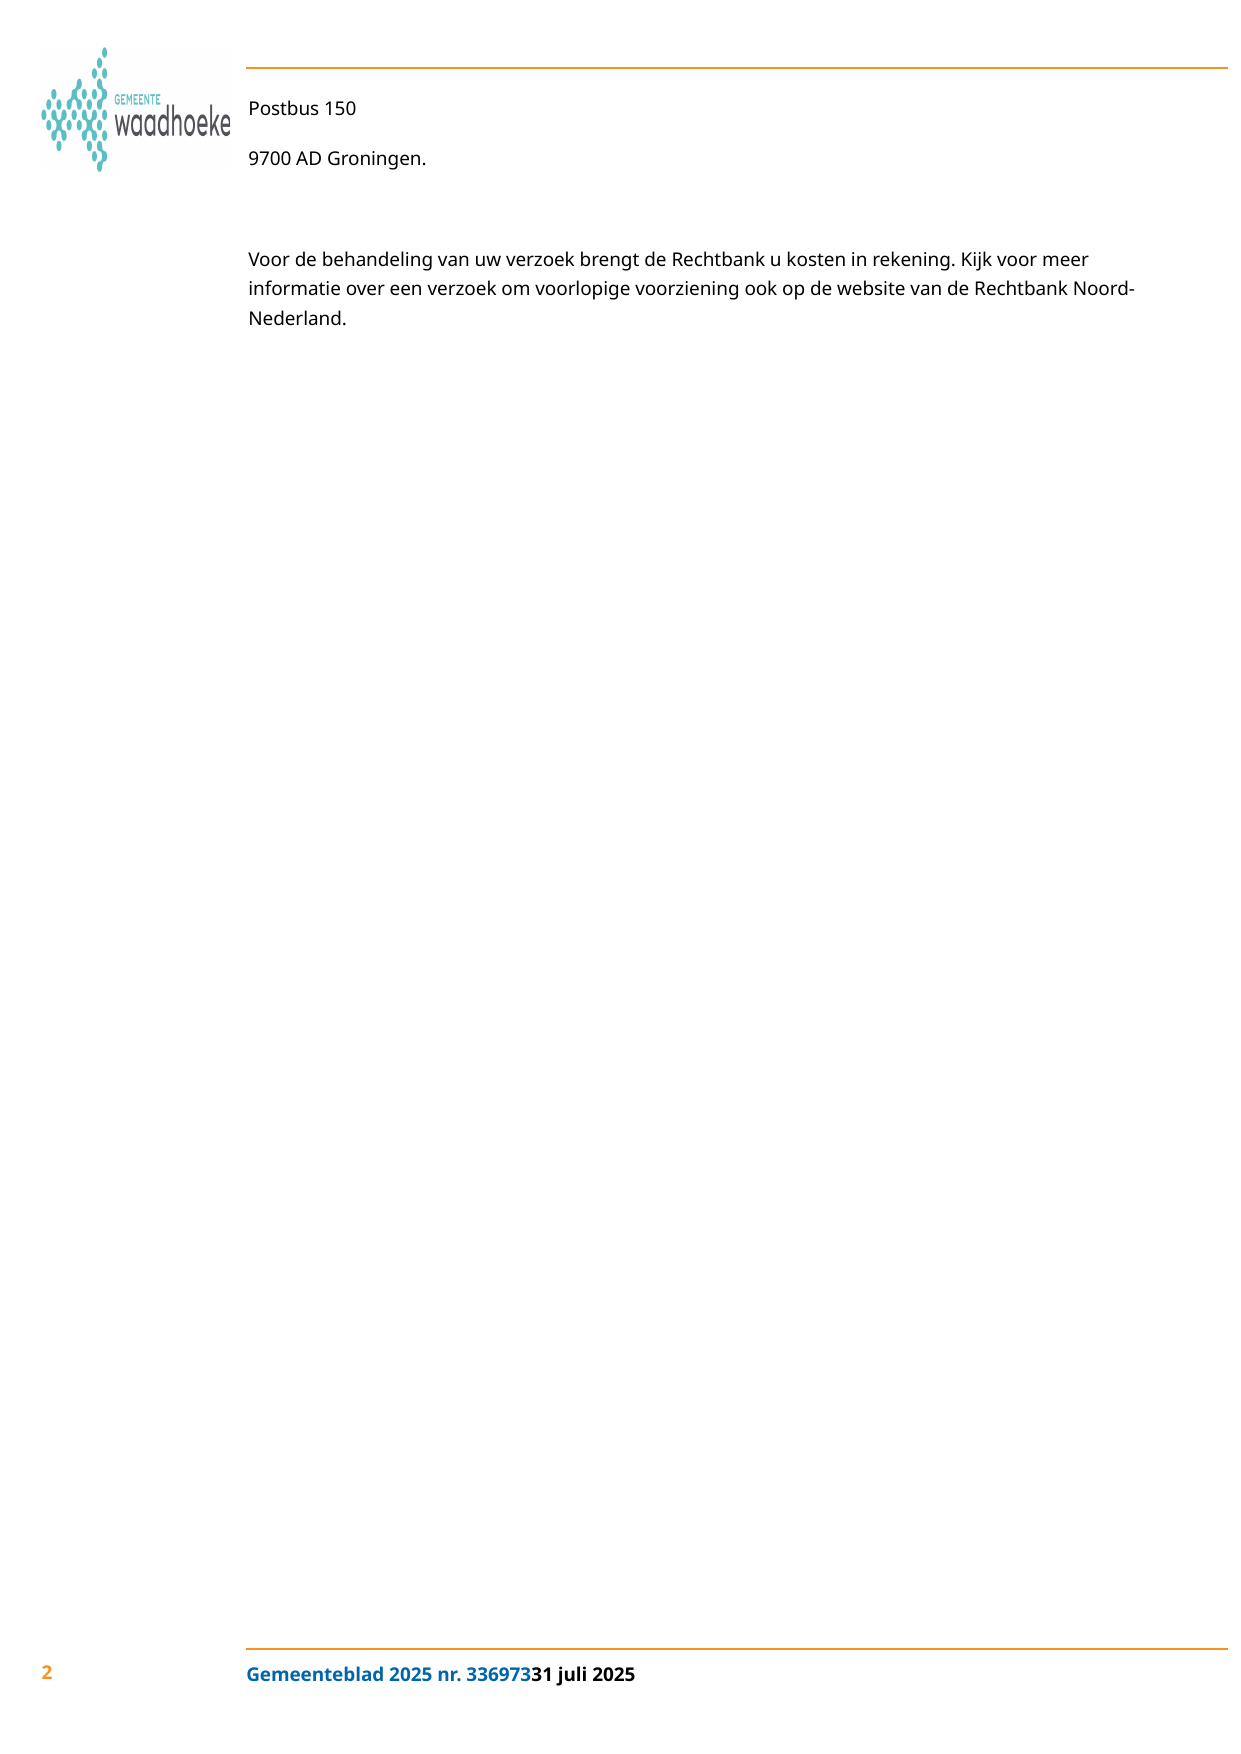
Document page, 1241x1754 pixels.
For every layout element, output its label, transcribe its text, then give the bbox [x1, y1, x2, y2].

picture [41, 47, 231, 172]
text 9700 AD Groningen. [248, 145, 1152, 171]
text Voor de behandeling van uw verzoek brengt de Rechtbank u kosten in rekening. Kijk voor meer informatie over een verzoek om voorlopige voorziening ook op de website van de Rechtbank Noord-Nederland. [248, 246, 1152, 331]
text Postbus 150 [248, 95, 1152, 121]
